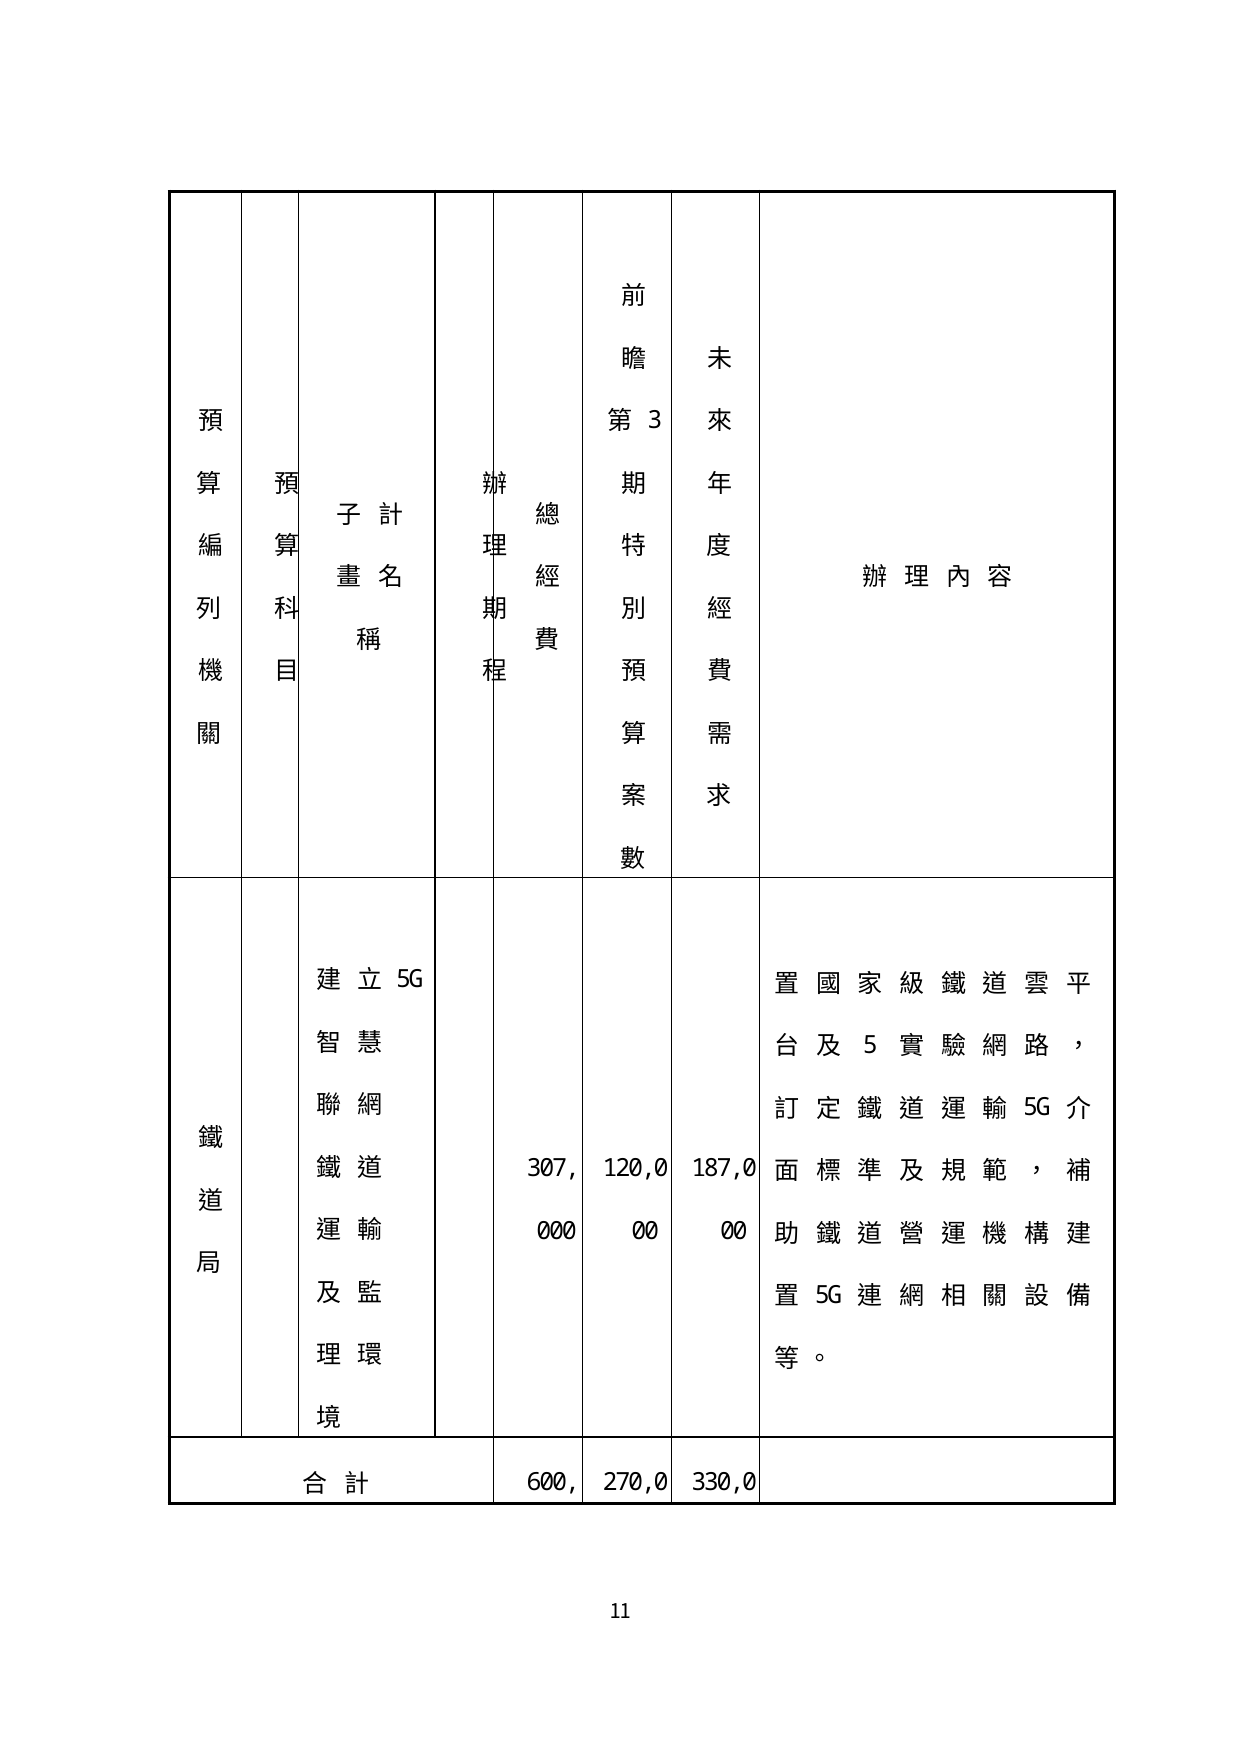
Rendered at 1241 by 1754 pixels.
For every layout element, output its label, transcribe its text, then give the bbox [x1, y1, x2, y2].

table_cell 187,000 [672, 878, 759, 1436]
table_header 總經費 [494, 193, 582, 877]
table_header 辦理 期程 [436, 193, 493, 877]
table_cell 建立5G智慧聯網鐵道運輸及監理環境 [299, 878, 434, 1436]
table_header 未來年度 經費需求 [672, 193, 759, 877]
table_cell [242, 878, 298, 1436]
table_cell 307,000 [494, 878, 582, 1436]
table_header 預算 編列 機關 [171, 193, 241, 877]
table_cell [436, 878, 493, 1436]
table_header 前瞻第3期特別預算案數 [583, 193, 671, 877]
table_cell 合計 [171, 1438, 493, 1502]
table_header 子計畫名稱 [299, 193, 434, 877]
table_cell 120,000 [583, 878, 671, 1436]
table_cell 置國家級鐵道雲平台及5實驗網路，訂定鐵道運輸5G介面標準及規範，補助鐵道營運機構建置5G連網相關設備等。 [760, 878, 1113, 1436]
table_cell 鐵道局 [171, 878, 241, 1436]
table_cell 270,0 [583, 1438, 671, 1502]
table_header 辦理內容 [760, 193, 1113, 877]
table_cell 330,0 [672, 1438, 759, 1502]
table_header 預算 科目 [242, 193, 298, 877]
table_cell [760, 1438, 1113, 1502]
table_cell 600, [494, 1438, 582, 1502]
